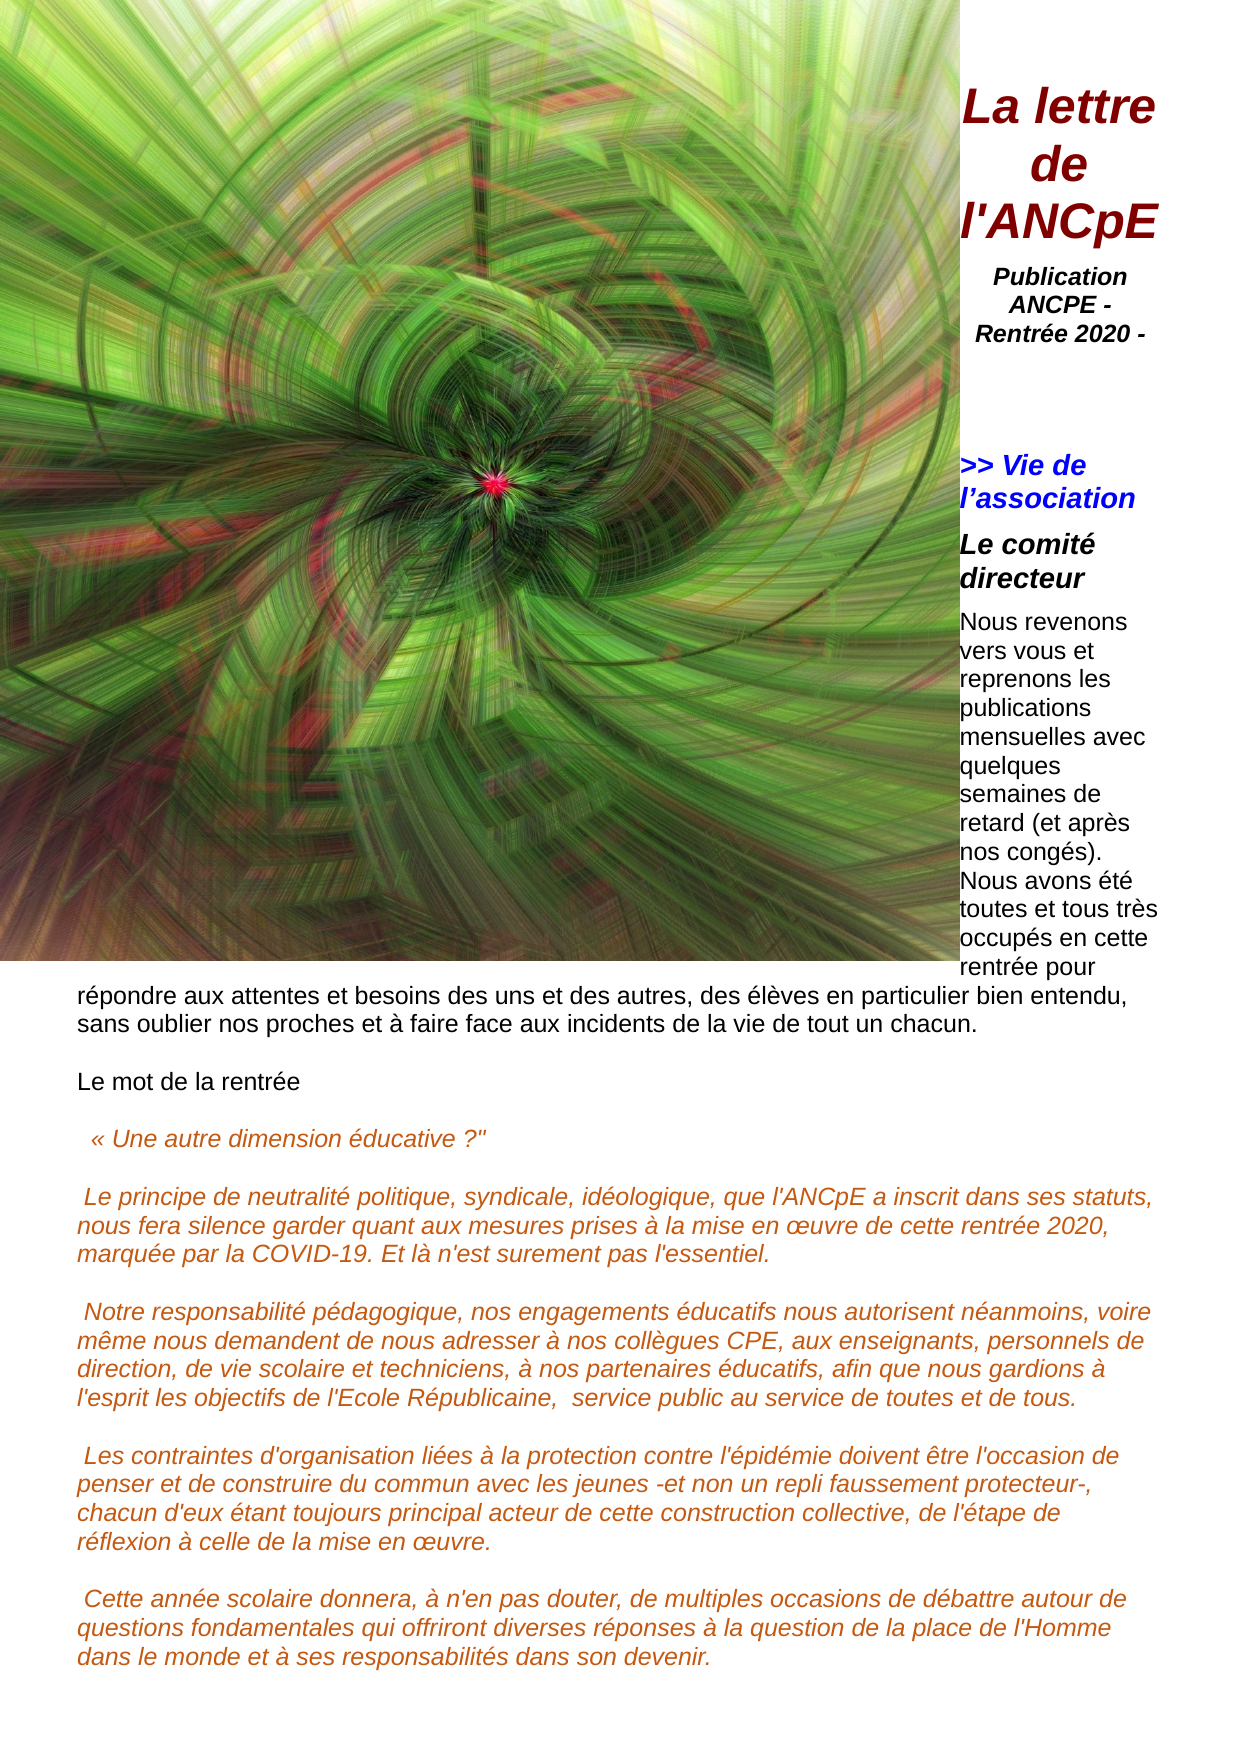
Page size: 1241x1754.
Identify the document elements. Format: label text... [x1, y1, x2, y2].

text Les contraintes d'organisation liées à la protection contre l'épidémie doivent être l'occasion de penser et de construire du commun avec les jeunes -et non un repli faussement protecteur-, chacun d'eux étant toujours principal acteur de cette construction collective, de l'étape de réflexion à celle de la mise en œuvre. [77, 1441, 1163, 1556]
text Le mot de la rentrée [77, 1067, 1163, 1096]
text La lettre de l'ANCpE [960, 77, 1163, 249]
text Nous revenons vers vous et reprenons les publications mensuelles avec quelques semaines de retard (et après nos congés). Nous avons été toutes et tous très occupés en cette rentrée pour répondre aux attentes et besoins des uns et des autres, des élèves en particulier bien entendu, sans oublier nos proches et à faire face aux incidents de la vie de tout un chacun. [77, 607, 1163, 1038]
text Le principe de neutralité politique, syndicale, idéologique, que l'ANCpE a inscrit dans ses statuts, nous fera silence garder quant aux mesures prises à la mise en œuvre de cette rentrée 2020, marquée par la COVID-19. Et là n'est surement pas l'essentiel. [77, 1182, 1163, 1268]
text « Une autre dimension éducative ?" [77, 1124, 1163, 1153]
text Publication ANCPE - Rentrée 2020 - [960, 262, 1163, 348]
picture [0, 0, 960, 961]
text Notre responsabilité pédagogique, nos engagements éducatifs nous autorisent néanmoins, voire même nous demandent de nous adresser à nos collègues CPE, aux enseignants, personnels de direction, de vie scolaire et techniciens, à nos partenaires éducatifs, afin que nous gardions à l'esprit les objectifs de l'Ecole Républicaine, service public au service de toutes et de tous. [77, 1297, 1163, 1412]
text >> Vie de l’association [960, 448, 1163, 515]
text Le comité directeur [960, 527, 1163, 594]
text Cette année scolaire donnera, à n'en pas douter, de multiples occasions de débattre autour de questions fondamentales qui offriront diverses réponses à la question de la place de l'Homme dans le monde et à ses responsabilités dans son devenir. [77, 1584, 1163, 1671]
